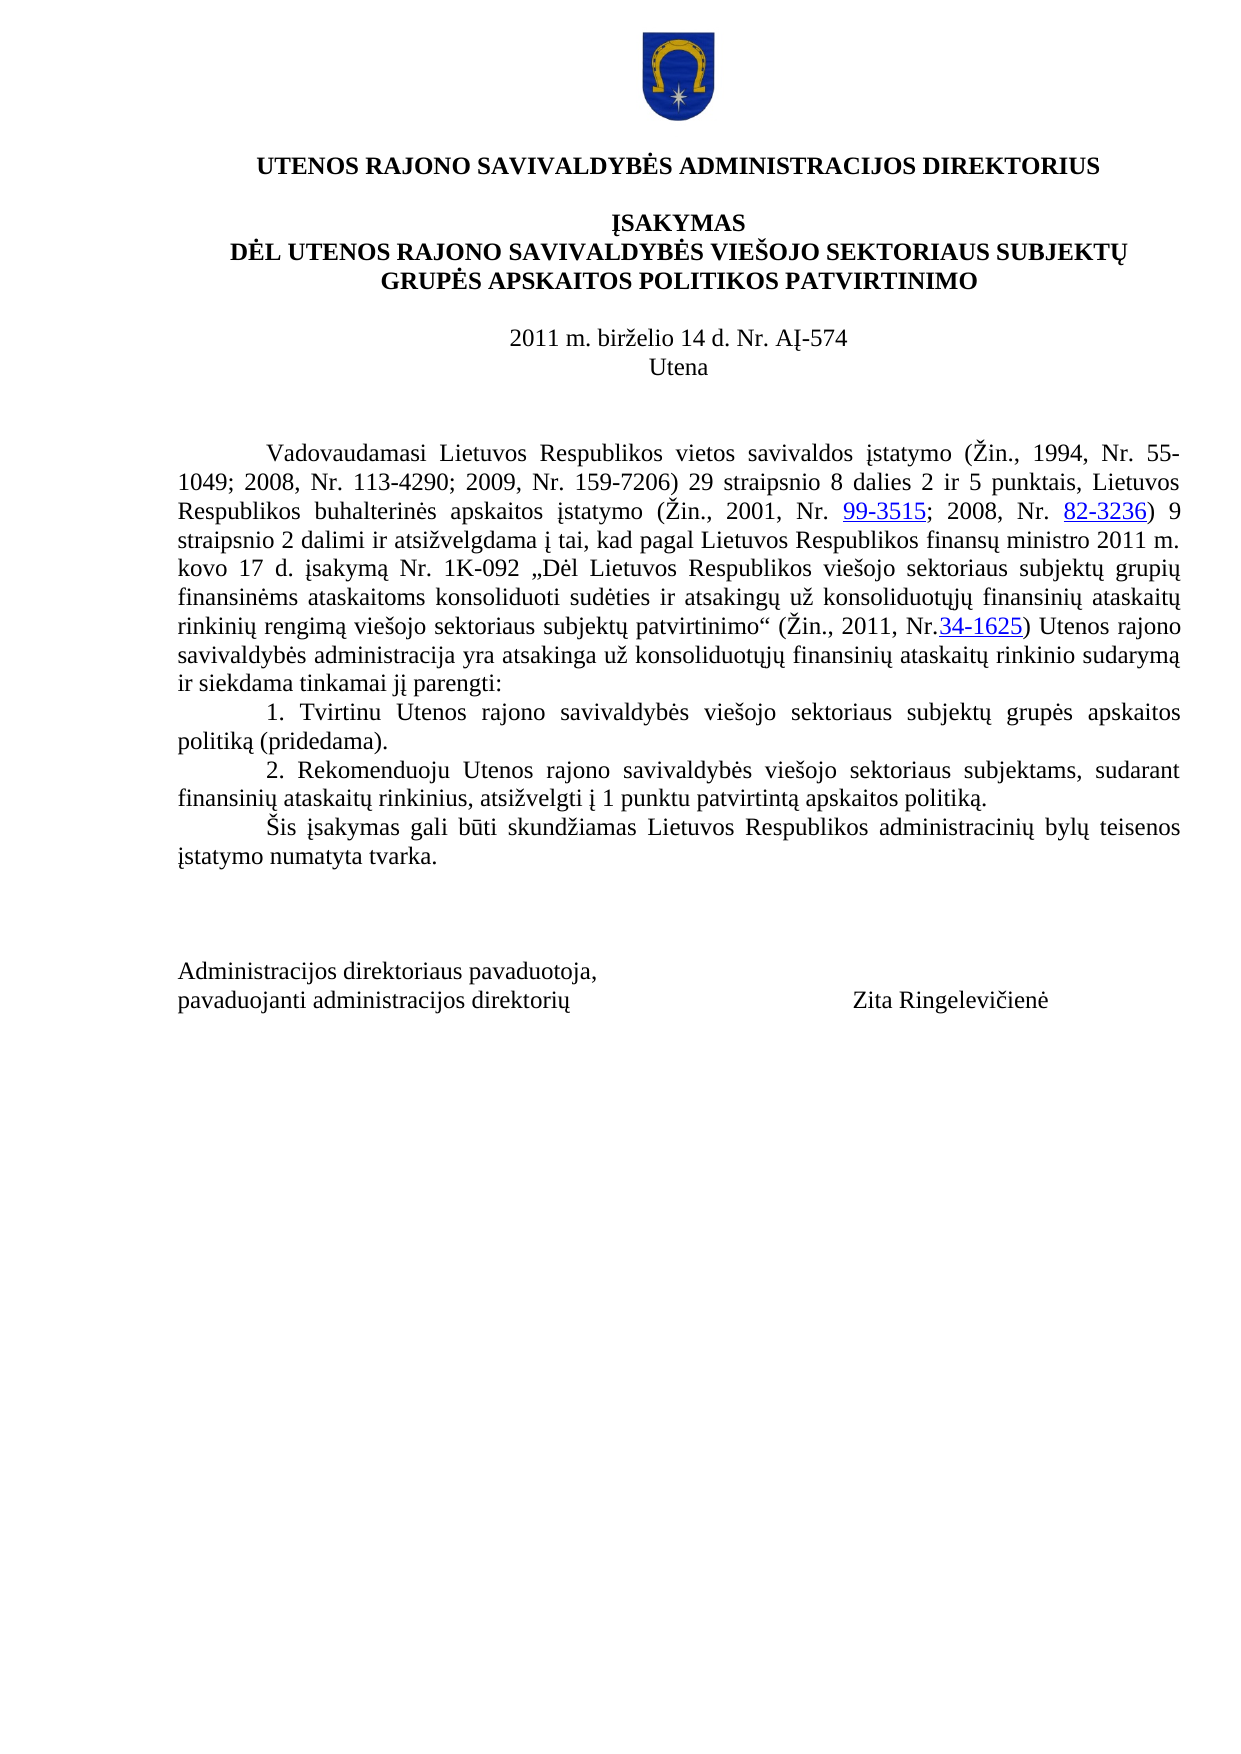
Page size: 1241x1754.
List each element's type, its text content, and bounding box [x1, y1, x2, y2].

text ĮSAKYMAS [177, 208, 1180, 237]
text Administracijos direktoriaus pavaduotoja, [177, 956, 1181, 985]
text DĖL UTENOS RAJONO SAVIVALDYBĖS VIEŠOJO SEKTORIAUS SUBJEKTŲ GRUPĖS APSKAITOS POLITIKOS PATVIRTINIMO [177, 237, 1181, 295]
text Vadovaudamasi Lietuvos Respublikos vietos savivaldos įstatymo (Žin., 1994, Nr. 55- 1049; 2008, Nr. 113-4290; 2009, Nr. 159-7206) 29 straipsnio 8 dalies 2 ir 5 punktais, Lietuvos Respublikos buhalterinės apskaitos įstatymo (Žin., 2001, Nr. 99-3515; 2008, Nr. 82-3236) 9 straipsnio 2 dalimi ir atsižvelgdama į tai, kad pagal Lietuvos Respublikos finansų ministro 2011 m. kovo 17 d. įsakymą Nr. 1K-092 „Dėl Lietuvos Respublikos viešojo sektoriaus subjektų grupių finansinėms ataskaitoms konsoliduoti sudėties ir atsakingų už konsoliduotųjų finansinių ataskaitų rinkinių rengimą viešojo sektoriaus subjektų patvirtinimo“ (Žin., 2011, Nr.34-1625) Utenos rajono savivaldybės administracija yra atsakinga už konsoliduotųjų finansinių ataskaitų rinkinio sudarymą ir siekdama tinkamai jį parengti: [177, 438, 1181, 697]
text 1. Tvirtinu Utenos rajono savivaldybės viešojo sektoriaus subjektų grupės apskaitos politiką (pridedama). [177, 697, 1181, 755]
text Utena [177, 352, 1180, 381]
text UTENOS RAJONO SAVIVALDYBĖS ADMINISTRACIJOS DIREKTORIUS [177, 151, 1180, 180]
text pavaduojanti administracijos direktorių Zita Ringelevičienė [177, 985, 1181, 1013]
text Šis įsakymas gali būti skundžiamas Lietuvos Respublikos administracinių bylų teisenos įstatymo numatyta tvarka. [177, 812, 1181, 870]
text 2011 m. birželio 14 d. Nr. AĮ-574 [177, 323, 1180, 352]
text 2. Rekomenduoju Utenos rajono savivaldybės viešojo sektoriaus subjektams, sudarant finansinių ataskaitų rinkinius, atsižvelgti į 1 punktu patvirtintą apskaitos politiką. [177, 755, 1181, 812]
